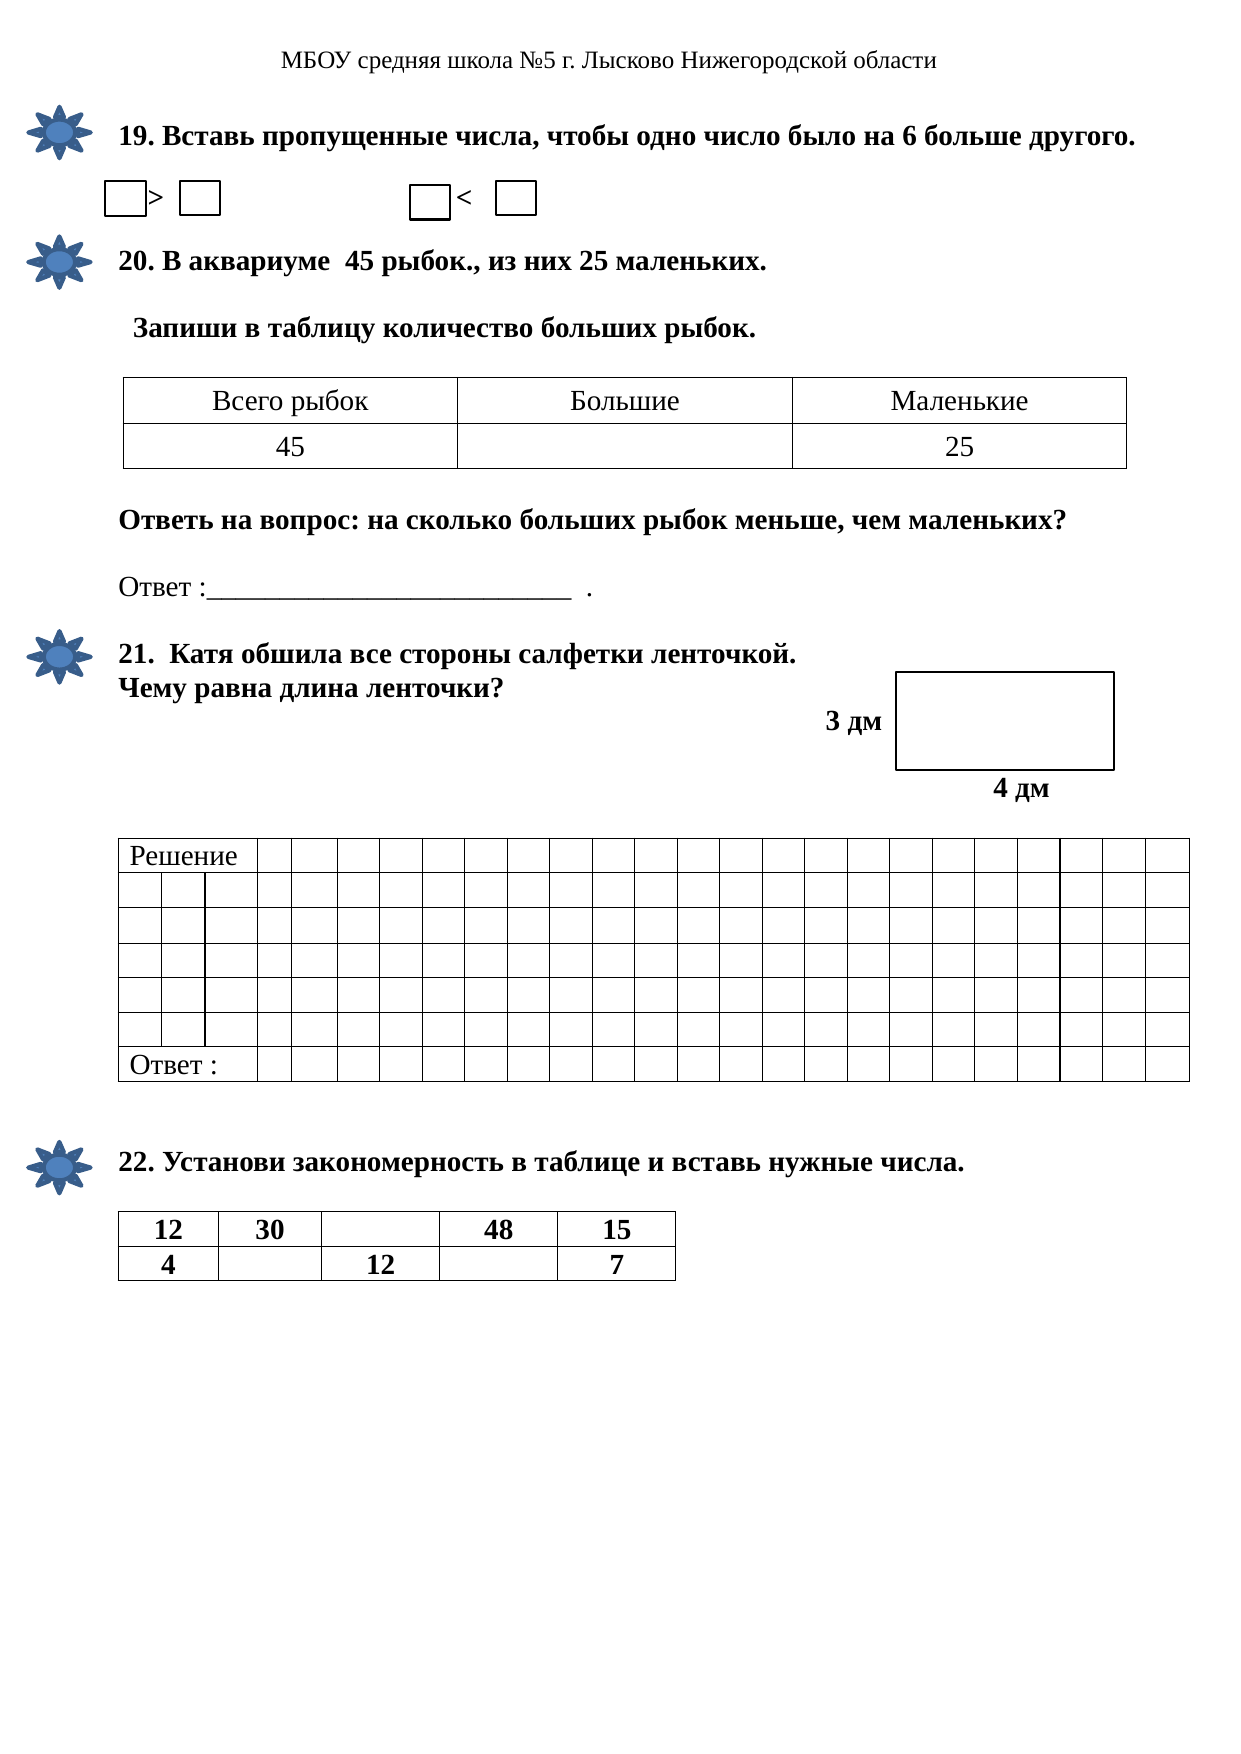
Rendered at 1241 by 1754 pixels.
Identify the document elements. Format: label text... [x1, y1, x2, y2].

table_cell [465, 1047, 507, 1081]
table_header [550, 839, 592, 872]
table_header [508, 839, 549, 872]
table_cell [1061, 1047, 1102, 1081]
table_cell [423, 1013, 464, 1046]
table_header [763, 839, 804, 872]
table_cell [1061, 944, 1102, 977]
table_cell [848, 944, 889, 977]
table_cell [975, 1013, 1017, 1046]
table_header [292, 839, 337, 872]
table_cell [933, 978, 974, 1012]
text Запиши в таблицу количество больших рыбок. [118, 310, 1167, 343]
table_cell [975, 873, 1017, 907]
table_cell [635, 944, 677, 977]
table_cell [890, 873, 932, 907]
table_cell [1103, 873, 1145, 907]
table_cell [890, 944, 932, 977]
table_cell [848, 978, 889, 1012]
table_cell [338, 908, 379, 942]
table_cell [890, 1013, 932, 1046]
table_cell [763, 908, 804, 942]
table_cell [678, 873, 719, 907]
table_header [1018, 839, 1059, 872]
table_header Всего рыбок [124, 378, 457, 422]
table_cell [805, 978, 847, 1012]
table_header [678, 839, 719, 872]
table_cell [805, 1013, 847, 1046]
table_header [1146, 839, 1189, 872]
table_cell [508, 1047, 549, 1081]
table_cell [258, 908, 291, 942]
table_cell [440, 1247, 557, 1280]
table_cell [678, 1047, 719, 1081]
text 20. В аквариуме 45 рыбок., из них 25 маленьких. [118, 243, 1167, 276]
table_cell 4 [119, 1247, 218, 1280]
table_header [1103, 839, 1145, 872]
table_cell [805, 1047, 847, 1081]
table_cell [258, 944, 291, 977]
table_cell [423, 873, 464, 907]
table_cell [678, 1013, 719, 1046]
table_cell [258, 873, 291, 907]
table_cell [119, 944, 161, 977]
table_cell [593, 1047, 634, 1081]
text Чему равна длина ленточки? [118, 670, 1167, 703]
table_cell [380, 1047, 422, 1081]
table_cell [1146, 978, 1189, 1012]
table_cell [1018, 1013, 1059, 1046]
table_header [805, 839, 847, 872]
table_cell [465, 944, 507, 977]
table_cell [1103, 978, 1145, 1012]
text 21. Катя обшила все стороны салфетки ленточкой. [118, 636, 1167, 670]
table_cell [720, 978, 762, 1012]
table_cell [1103, 908, 1145, 942]
table_cell [848, 1013, 889, 1046]
table_header [933, 839, 974, 872]
table_cell [508, 944, 549, 977]
table_cell 45 [124, 424, 457, 468]
table_cell [508, 978, 549, 1012]
table_cell [593, 873, 634, 907]
table_cell [206, 978, 257, 1012]
text 4 дм [118, 770, 1167, 804]
table_cell [1061, 873, 1102, 907]
table_header 15 [558, 1212, 675, 1246]
table_header Решение [119, 839, 257, 872]
table_header [593, 839, 634, 872]
table_cell [1018, 1047, 1059, 1081]
table_header [380, 839, 422, 872]
table_cell [550, 1047, 592, 1081]
table_header [890, 839, 932, 872]
table_cell [763, 873, 804, 907]
table_cell [162, 978, 204, 1012]
table_cell [550, 944, 592, 977]
table_cell [119, 873, 161, 907]
table_cell [119, 908, 161, 942]
table_cell [890, 1047, 932, 1081]
table_cell [508, 873, 549, 907]
table_header [322, 1212, 439, 1246]
table_cell [1018, 944, 1059, 977]
table_cell [206, 1013, 257, 1046]
table_cell [678, 944, 719, 977]
table_cell [635, 908, 677, 942]
table_cell [1146, 1013, 1189, 1046]
table_cell [508, 908, 549, 942]
table_header Маленькие [793, 378, 1126, 422]
table_header [720, 839, 762, 872]
table_header 12 [119, 1212, 218, 1246]
table_cell [1146, 944, 1189, 977]
table_header [975, 839, 1017, 872]
text [537, 180, 1167, 214]
table_cell [890, 908, 932, 942]
table_cell 12 [322, 1247, 439, 1280]
table_cell [550, 908, 592, 942]
table_cell [805, 873, 847, 907]
table_cell [162, 873, 204, 907]
table_cell [1146, 908, 1189, 942]
table_cell [763, 1013, 804, 1046]
text 3 дм [118, 703, 895, 737]
table_cell [1018, 873, 1059, 907]
table_cell [206, 908, 257, 942]
table_cell [292, 908, 337, 942]
table_cell [805, 908, 847, 942]
table_cell [1018, 908, 1059, 942]
table_cell [206, 944, 257, 977]
text < [221, 180, 495, 214]
table_cell [720, 1013, 762, 1046]
table_cell [380, 1013, 422, 1046]
table_cell [763, 944, 804, 977]
table_header [338, 839, 379, 872]
table_cell [258, 978, 291, 1012]
table_cell [458, 424, 792, 468]
table_cell [848, 1047, 889, 1081]
text 22. Установи закономерность в таблице и вставь нужные числа. [118, 1144, 1167, 1178]
table_cell [508, 1013, 549, 1046]
table_cell [338, 873, 379, 907]
text Ответь на вопрос: на сколько больших рыбок меньше, чем маленьких? [118, 502, 1167, 536]
table_cell [1146, 873, 1189, 907]
table_cell [338, 978, 379, 1012]
table_cell [292, 944, 337, 977]
table_cell [593, 908, 634, 942]
text > [147, 180, 179, 214]
table_header Большие [458, 378, 792, 422]
table_cell [933, 944, 974, 977]
table_cell [423, 978, 464, 1012]
table_cell [635, 873, 677, 907]
table_cell [593, 944, 634, 977]
table_cell [465, 978, 507, 1012]
table_cell [890, 978, 932, 1012]
table_cell 25 [793, 424, 1126, 468]
table_cell [162, 944, 204, 977]
table_cell [162, 1013, 204, 1046]
table_cell [258, 1047, 291, 1081]
table_cell [933, 873, 974, 907]
table_cell [763, 978, 804, 1012]
table_cell [380, 944, 422, 977]
table_cell [635, 978, 677, 1012]
table_cell [848, 908, 889, 942]
table_cell [720, 944, 762, 977]
text Ответ :_________________________ . [118, 569, 1167, 603]
table_header [635, 839, 677, 872]
table_cell [550, 1013, 592, 1046]
table_cell [720, 1047, 762, 1081]
table_header [848, 839, 889, 872]
table_cell [380, 978, 422, 1012]
table_cell [975, 1047, 1017, 1081]
table_cell [1103, 1013, 1145, 1046]
table_cell [465, 873, 507, 907]
table_cell [1018, 978, 1059, 1012]
table_cell [678, 978, 719, 1012]
table_cell [720, 873, 762, 907]
text 19. Вставь пропущенные числа, чтобы одно число было на 6 больше другого. [118, 118, 1167, 152]
table_cell [975, 908, 1017, 942]
table_cell [292, 873, 337, 907]
table_cell [162, 908, 204, 942]
table_header [1061, 839, 1102, 872]
table_cell [119, 1013, 161, 1046]
table_cell [848, 873, 889, 907]
table_cell [1061, 908, 1102, 942]
table_cell [550, 873, 592, 907]
table_cell [465, 1013, 507, 1046]
table_cell [1103, 1047, 1145, 1081]
table_cell [258, 1013, 291, 1046]
table_cell [219, 1247, 321, 1280]
table_cell [933, 1013, 974, 1046]
table_cell [635, 1047, 677, 1081]
table_cell [292, 1013, 337, 1046]
table_cell [423, 1047, 464, 1081]
table_cell [933, 1047, 974, 1081]
table_cell [975, 978, 1017, 1012]
table_cell [635, 1013, 677, 1046]
table_cell [338, 1013, 379, 1046]
table_cell [292, 978, 337, 1012]
table_cell 7 [558, 1247, 675, 1280]
table_header [423, 839, 464, 872]
table_cell [423, 908, 464, 942]
text [1115, 703, 1167, 737]
table_cell [1061, 978, 1102, 1012]
table_cell [1146, 1047, 1189, 1081]
table_header [465, 839, 507, 872]
table_cell [593, 978, 634, 1012]
table_cell [206, 873, 257, 907]
table_cell [380, 873, 422, 907]
table_cell [338, 944, 379, 977]
table_header 48 [440, 1212, 557, 1246]
table_cell [292, 1047, 337, 1081]
table_cell [975, 944, 1017, 977]
table_cell [805, 944, 847, 977]
table_cell [423, 944, 464, 977]
table_cell [380, 908, 422, 942]
table_header 30 [219, 1212, 321, 1246]
table_cell [550, 978, 592, 1012]
table_cell [1061, 1013, 1102, 1046]
table_cell [1103, 944, 1145, 977]
table_cell [465, 908, 507, 942]
table_cell [720, 908, 762, 942]
table_cell [593, 1013, 634, 1046]
table_cell Ответ : [119, 1047, 257, 1081]
table_cell [119, 978, 161, 1012]
table_cell [338, 1047, 379, 1081]
table_header [258, 839, 291, 872]
table_cell [933, 908, 974, 942]
table_cell [763, 1047, 804, 1081]
table_cell [678, 908, 719, 942]
